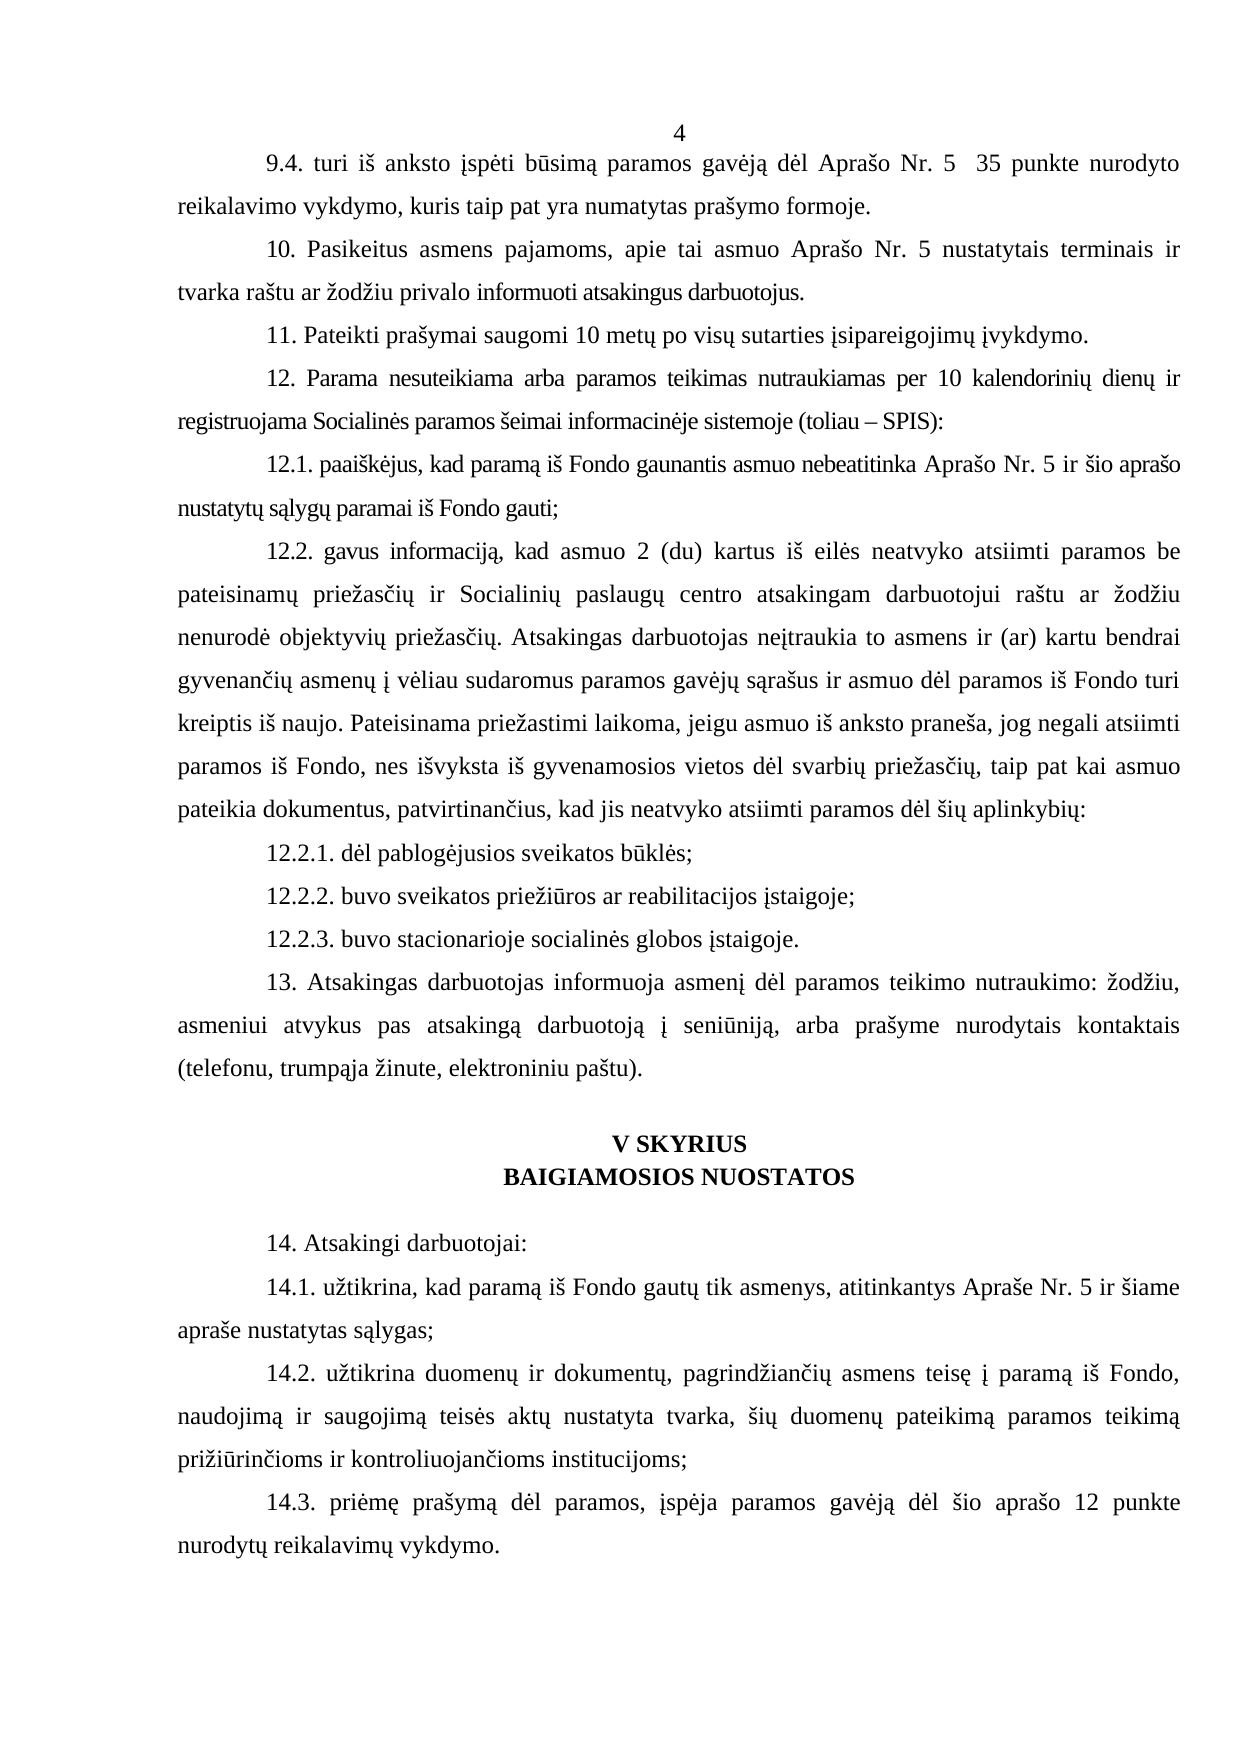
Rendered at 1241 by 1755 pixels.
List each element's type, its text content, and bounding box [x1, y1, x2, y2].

text 12.2.3. buvo stacionarioje socialinės globos įstaigoje. [177, 924, 1181, 953]
text 12.2.1. dėl pablogėjusios sveikatos būklės; [177, 838, 1181, 866]
text V SKYRIUS [177, 1129, 1181, 1158]
text 12.1. paaiškėjus, kad paramą iš Fondo gaunantis asmuo nebeatitinka Aprašo Nr. 5 ir šio aprašo nustatytų sąlygų paramai iš Fondo gauti; [177, 449, 1181, 521]
text BAIGIAMOSIOS NUOSTATOS [177, 1162, 1181, 1191]
text 14.2. užtikrina duomenų ir dokumentų, pagrindžiančių asmens teisę į paramą iš Fondo, naudojimą ir saugojimą teisės aktų nustatyta tvarka, šių duomenų pateikimą paramos teikimą prižiūrinčioms ir kontroliuojančioms institucijoms; [177, 1358, 1181, 1473]
text 12.2.2. buvo sveikatos priežiūros ar reabilitacijos įstaigoje; [177, 881, 1181, 909]
text 14. Atsakingi darbuotojai: [177, 1228, 1181, 1257]
text 12. Parama nesuteikiama arba paramos teikimas nutraukiamas per 10 kalendorinių dienų ir registruojama Socialinės paramos šeimai informacinėje sistemoje (toliau – SPIS): [177, 363, 1181, 435]
text 14.1. užtikrina, kad paramą iš Fondo gautų tik asmenys, atitinkantys Apraše Nr. 5 ir šiame apraše nustatytas sąlygas; [177, 1272, 1181, 1343]
text 9.4. turi iš anksto įspėti būsimą paramos gavėją dėl Aprašo Nr. 5 35 punkte nurodyto reikalavimo vykdymo, kuris taip pat yra numatytas prašymo formoje. [177, 148, 1181, 219]
text 14.3. priėmę prašymą dėl paramos, įspėja paramos gavėją dėl šio aprašo 12 punkte nurodytų reikalavimų vykdymo. [177, 1487, 1181, 1559]
text 13. Atsakingas darbuotojas informuoja asmenį dėl paramos teikimo nutraukimo: žodžiu, asmeniui atvykus pas atsakingą darbuotoją į seniūniją, arba prašyme nurodytais kontaktais (telefonu, trumpąja žinute, elektroniniu paštu). [177, 967, 1181, 1082]
text 12.2. gavus informaciją, kad asmuo 2 (du) kartus iš eilės neatvyko atsiimti paramos be pateisinamų priežasčių ir Socialinių paslaugų centro atsakingam darbuotojui raštu ar žodžiu nenurodė objektyvių priežasčių. Atsakingas darbuotojas neįtraukia to asmens ir (ar) kartu bendrai gyvenančių asmenų į vėliau sudaromus paramos gavėjų sąrašus ir asmuo dėl paramos iš Fondo turi kreiptis iš naujo. Pateisinama priežastimi laikoma, jeigu asmuo iš anksto praneša, jog negali atsiimti paramos iš Fondo, nes išvyksta iš gyvenamosios vietos dėl svarbių priežasčių, taip pat kai asmuo pateikia dokumentus, patvirtinančius, kad jis neatvyko atsiimti paramos dėl šių aplinkybių: [177, 536, 1181, 823]
text 11. Pateikti prašymai saugomi 10 metų po visų sutarties įsipareigojimų įvykdymo. [177, 320, 1181, 349]
text 10. Pasikeitus asmens pajamoms, apie tai asmuo Aprašo Nr. 5 nustatytais terminais ir tvarka raštu ar žodžiu privalo informuoti atsakingus darbuotojus. [177, 234, 1181, 306]
